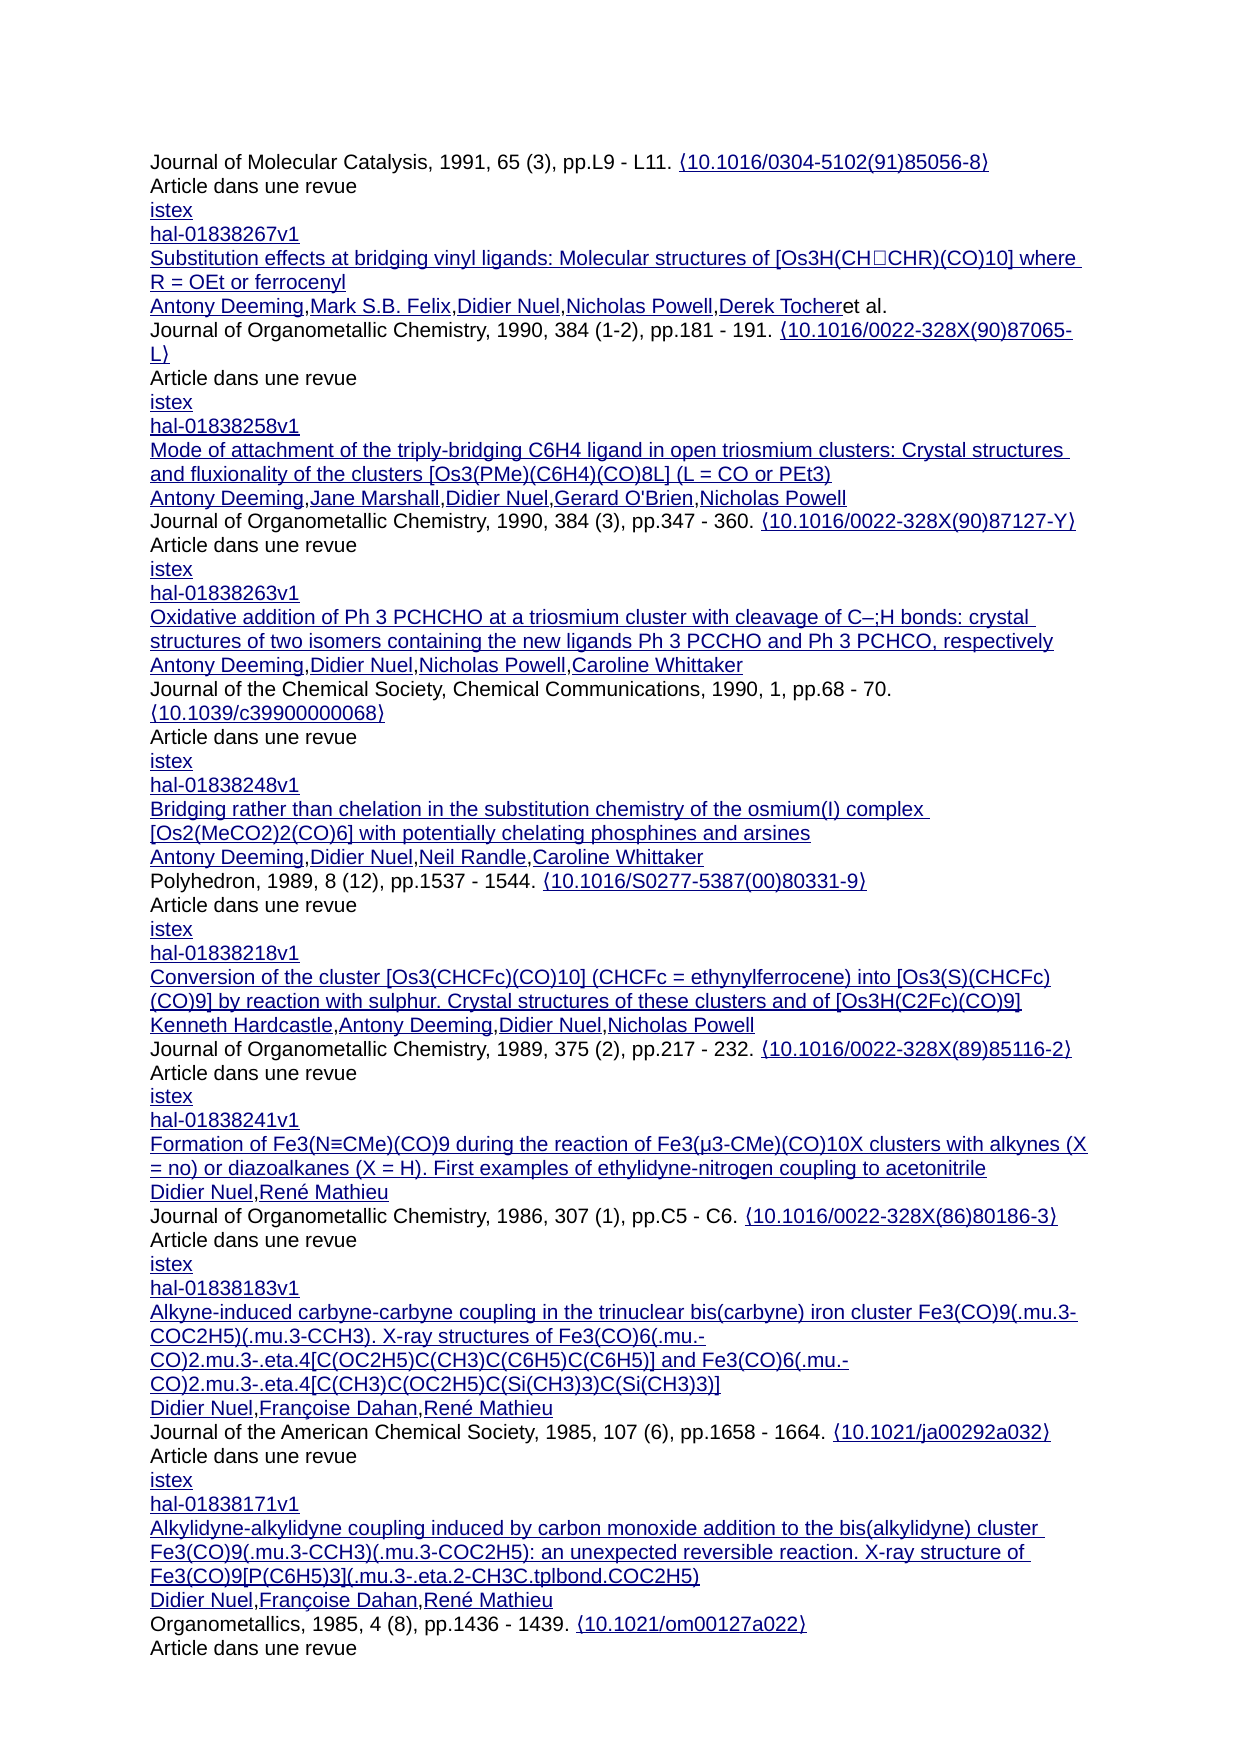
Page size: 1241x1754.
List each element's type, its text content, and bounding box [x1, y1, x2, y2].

table_cell Journal of Molecular Catalysis, 1991, 65 (3), pp.L9 - L11. ⟨10.1016/0304-5102(91)85056-8⟩ Article dans une revue istex hal-01838267v1 [150, 150, 1090, 246]
table_cell Mode of attachment of the triply-bridging C6H4 ligand in open triosmium clusters: Crystal structures and fluxionality of the clusters [Os3(PMe)(C6H4)(CO)8L] (L = CO or PEt3) Antony Deeming,Jane Marshall,Didier Nuel,Gerard O'Brien,Nicholas Powell Journal of Organometallic Chemistry, 1990, 384 (3), pp.347 - 360. ⟨10.1016/0022-328X(90)87127-Y⟩ Article dans une revue istex hal-01838263v1 [150, 438, 1090, 605]
table_cell Substitution effects at bridging vinyl ligands: Molecular structures of [Os3H(CHCHR)(CO)10] where R = OEt or ferrocenyl Antony Deeming,Mark S.B. Felix,Didier Nuel,Nicholas Powell,Derek Tocheret al. Journal of Organometallic Chemistry, 1990, 384 (1-2), pp.181 - 191. ⟨10.1016/0022-328X(90)87065-L⟩ Article dans une revue istex hal-01838258v1 [150, 246, 1090, 437]
table_cell Formation of Fe3(N≡CMe)(CO)9 during the reaction of Fe3(μ3-CMe)(CO)10X clusters with alkynes (X = no) or diazoalkanes (X = H). First examples of ethylidyne-nitrogen coupling to acetonitrile Didier Nuel,René Mathieu Journal of Organometallic Chemistry, 1986, 307 (1), pp.C5 - C6. ⟨10.1016/0022-328X(86)80186-3⟩ Article dans une revue istex hal-01838183v1 [150, 1132, 1090, 1300]
table_cell Alkylidyne-alkylidyne coupling induced by carbon monoxide addition to the bis(alkylidyne) cluster Fe3(CO)9(.mu.3-CCH3)(.mu.3-COC2H5): an unexpected reversible reaction. X-ray structure of Fe3(CO)9[P(C6H5)3](.mu.3-.eta.2-CH3C.tplbond.COC2H5) Didier Nuel,Françoise Dahan,René Mathieu Organometallics, 1985, 4 (8), pp.1436 - 1439. ⟨10.1021/om00127a022⟩ Article dans une revue [150, 1516, 1090, 1659]
table_cell Alkyne-induced carbyne-carbyne coupling in the trinuclear bis(carbyne) iron cluster Fe3(CO)9(.mu.3-COC2H5)(.mu.3-CCH3). X-ray structures of Fe3(CO)6(.mu.-CO)2.mu.3-.eta.4[C(OC2H5)C(CH3)C(C6H5)C(C6H5)] and Fe3(CO)6(.mu.-CO)2.mu.3-.eta.4[C(CH3)C(OC2H5)C(Si(CH3)3)C(Si(CH3)3)] Didier Nuel,Françoise Dahan,René Mathieu Journal of the American Chemical Society, 1985, 107 (6), pp.1658 - 1664. ⟨10.1021/ja00292a032⟩ Article dans une revue istex hal-01838171v1 [150, 1300, 1090, 1516]
table_cell Oxidative addition of Ph 3 PCHCHO at a triosmium cluster with cleavage of C–;H bonds: crystal structures of two isomers containing the new ligands Ph 3 PCCHO and Ph 3 PCHCO, respectively Antony Deeming,Didier Nuel,Nicholas Powell,Caroline Whittaker Journal of the Chemical Society, Chemical Communications, 1990, 1, pp.68 - 70. ⟨10.1039/c39900000068⟩ Article dans une revue istex hal-01838248v1 [150, 605, 1090, 797]
table_cell Conversion of the cluster [Os3(CHCFc)(CO)10] (CHCFc = ethynylferrocene) into [Os3(S)(CHCFc)(CO)9] by reaction with sulphur. Crystal structures of these clusters and of [Os3H(C2Fc)(CO)9] Kenneth Hardcastle,Antony Deeming,Didier Nuel,Nicholas Powell Journal of Organometallic Chemistry, 1989, 375 (2), pp.217 - 232. ⟨10.1016/0022-328X(89)85116-2⟩ Article dans une revue istex hal-01838241v1 [150, 965, 1090, 1132]
table_cell Bridging rather than chelation in the substitution chemistry of the osmium(I) complex [Os2(MeCO2)2(CO)6] with potentially chelating phosphines and arsines Antony Deeming,Didier Nuel,Neil Randle,Caroline Whittaker Polyhedron, 1989, 8 (12), pp.1537 - 1544. ⟨10.1016/S0277-5387(00)80331-9⟩ Article dans une revue istex hal-01838218v1 [150, 797, 1090, 964]
